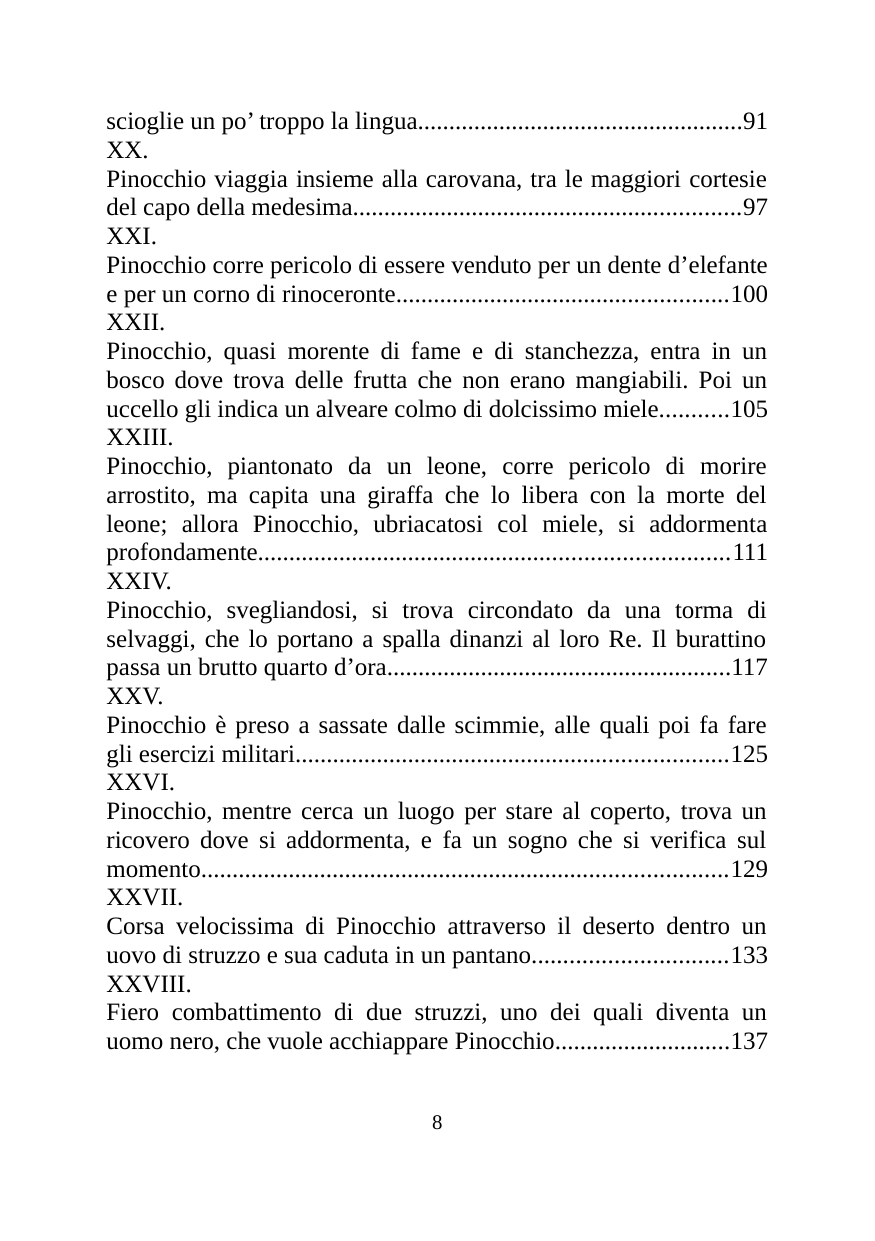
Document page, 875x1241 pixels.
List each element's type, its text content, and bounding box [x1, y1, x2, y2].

text XXVI. Pinocchio, mentre cerca un luogo per stare al coperto, trova un ricovero dove si addormenta, e fa un sogno che si verifica sul momento. 129 [106, 767, 768, 882]
text XXVIII. Fiero combattimento di due struzzi, uno dei quali diventa un uomo nero, che vuole acchiappare Pinocchio 137 [106, 969, 768, 1055]
text XXIV. Pinocchio, svegliandosi, si trova circondato da una torma di selvaggi, che lo portano a spalla dinanzi al loro Re. Il burattino passa un brutto quarto d’ora. 117 [106, 566, 768, 681]
text XIX. Pinocchio, facendosi toccare il naso da un marmocchio, ottiene di sfamarsi e beve un bicchierino d’acquavite anaciata, che gli scioglie un po’ troppo la lingua. 91 [106, 106, 768, 135]
text XXVII. Corsa velocissima di Pinocchio attraverso il deserto dentro un uovo di struzzo e sua caduta in un pantano. 133 [106, 882, 768, 969]
text XXV. Pinocchio è preso a sassate dalle scimmie, alle quali poi fa fare gli esercizi militari. 125 [106, 681, 768, 767]
text XX. Pinocchio viaggia insieme alla carovana, tra le maggiori cortesie del capo della medesima. 97 [106, 135, 768, 221]
text XXIII. Pinocchio, piantonato da un leone, corre pericolo di morire arrostito, ma capita una giraffa che lo libera con la morte del leone; allora Pinocchio, ubriacatosi col miele, si addormenta profondamente. 111 [106, 422, 768, 566]
text XXII. Pinocchio, quasi morente di fame e di stanchezza, entra in un bosco dove trova delle frutta che non erano mangiabili. Poi un uccello gli indica un alveare colmo di dolcissimo miele. 105 [106, 307, 768, 422]
text XXI. Pinocchio corre pericolo di essere venduto per un dente d’elefante e per un corno di rinoceronte. 100 [106, 221, 768, 307]
